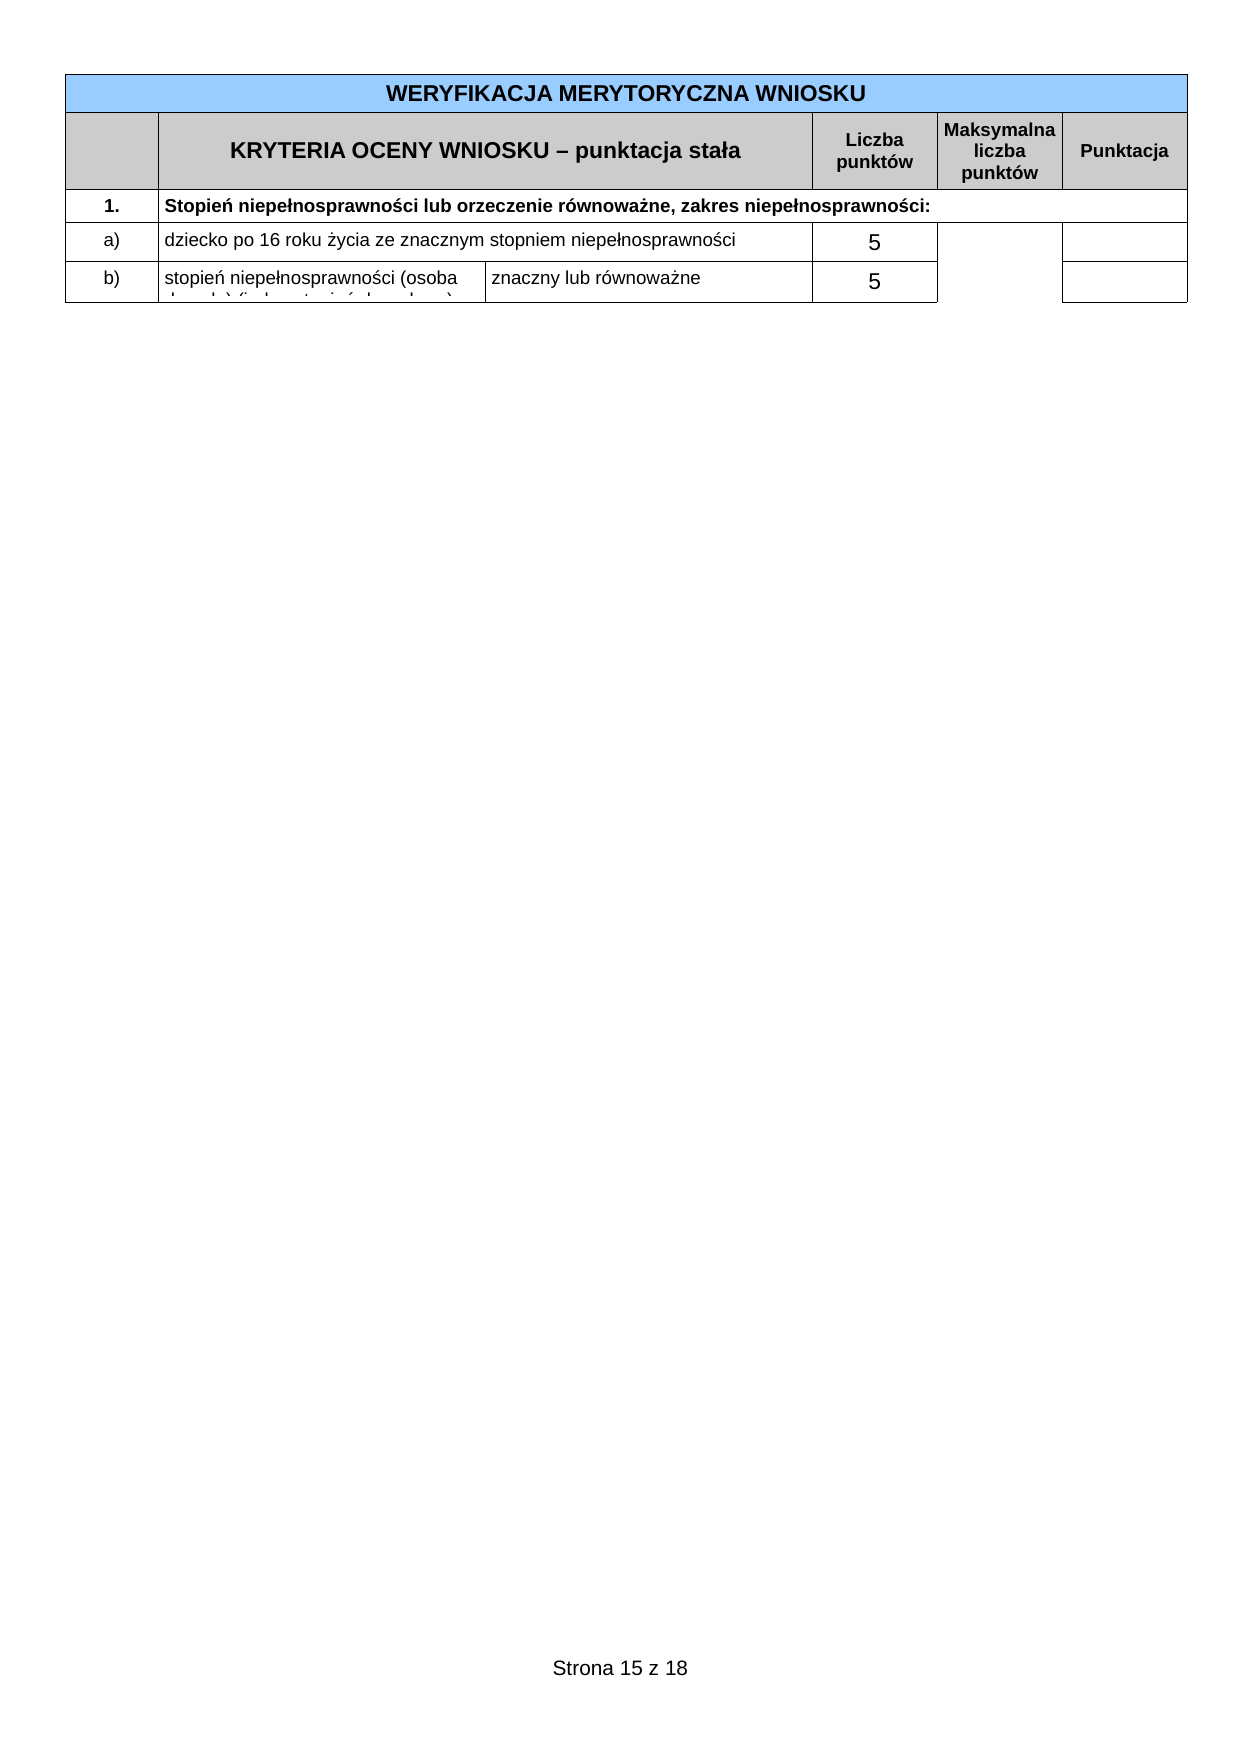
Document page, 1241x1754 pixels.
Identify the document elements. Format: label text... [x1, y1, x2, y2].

table_cell [938, 223, 1062, 261]
table_cell 1. [66, 190, 158, 222]
table_cell dziecko po 16 roku życia ze znacznym stopniem niepełnosprawności [159, 223, 812, 261]
table_cell a) [66, 223, 158, 261]
table_cell Stopień niepełnosprawności lub orzeczenie równoważne, zakres niepełnosprawności: [159, 190, 1187, 222]
table_cell stopień niepełnosprawności (osoba dorosła) (jeden stopień do wyboru) [159, 262, 485, 301]
table_cell [1063, 223, 1187, 261]
table_cell znaczny lub równoważne [486, 262, 812, 301]
table_cell [1063, 262, 1187, 301]
table_cell Punktacja [1063, 113, 1187, 189]
table_cell b) [66, 262, 158, 301]
table_cell [66, 113, 158, 189]
table_cell KRYTERIA OCENY WNIOSKU – punktacja stała [159, 113, 812, 189]
table_cell Maksymalna liczba punktów [938, 113, 1062, 189]
table_cell 5 [813, 262, 937, 301]
table_header WERYFIKACJA MERYTORYCZNA WNIOSKU [66, 75, 1187, 112]
table_cell [938, 261, 1062, 301]
table_cell Liczba punktów [813, 113, 937, 189]
table_cell 5 [813, 223, 937, 261]
